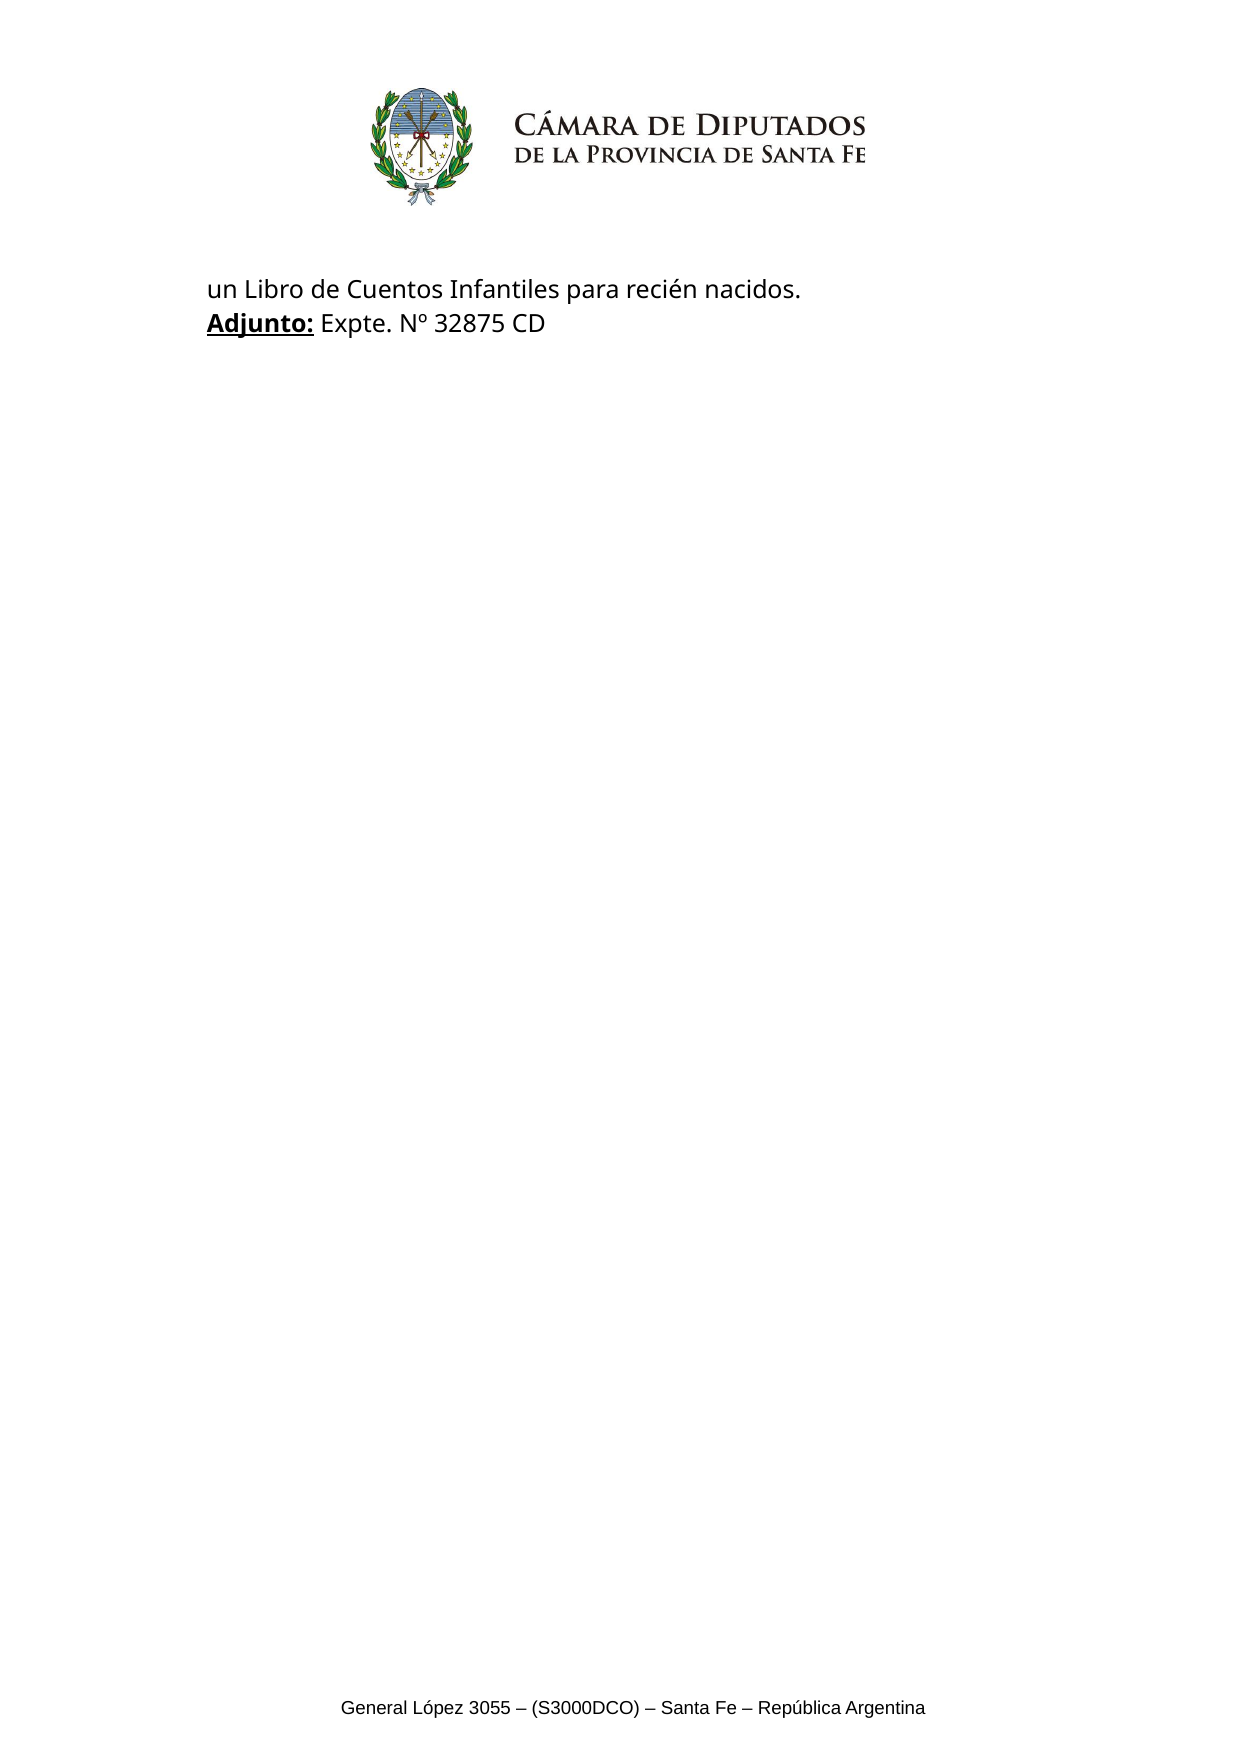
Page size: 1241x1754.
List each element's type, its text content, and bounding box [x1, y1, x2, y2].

picture [370, 88, 866, 210]
text Adjunto: Expte. Nº 32875 CD [207, 306, 1152, 340]
text un Libro de Cuentos Infantiles para recién nacidos. [207, 272, 1152, 306]
